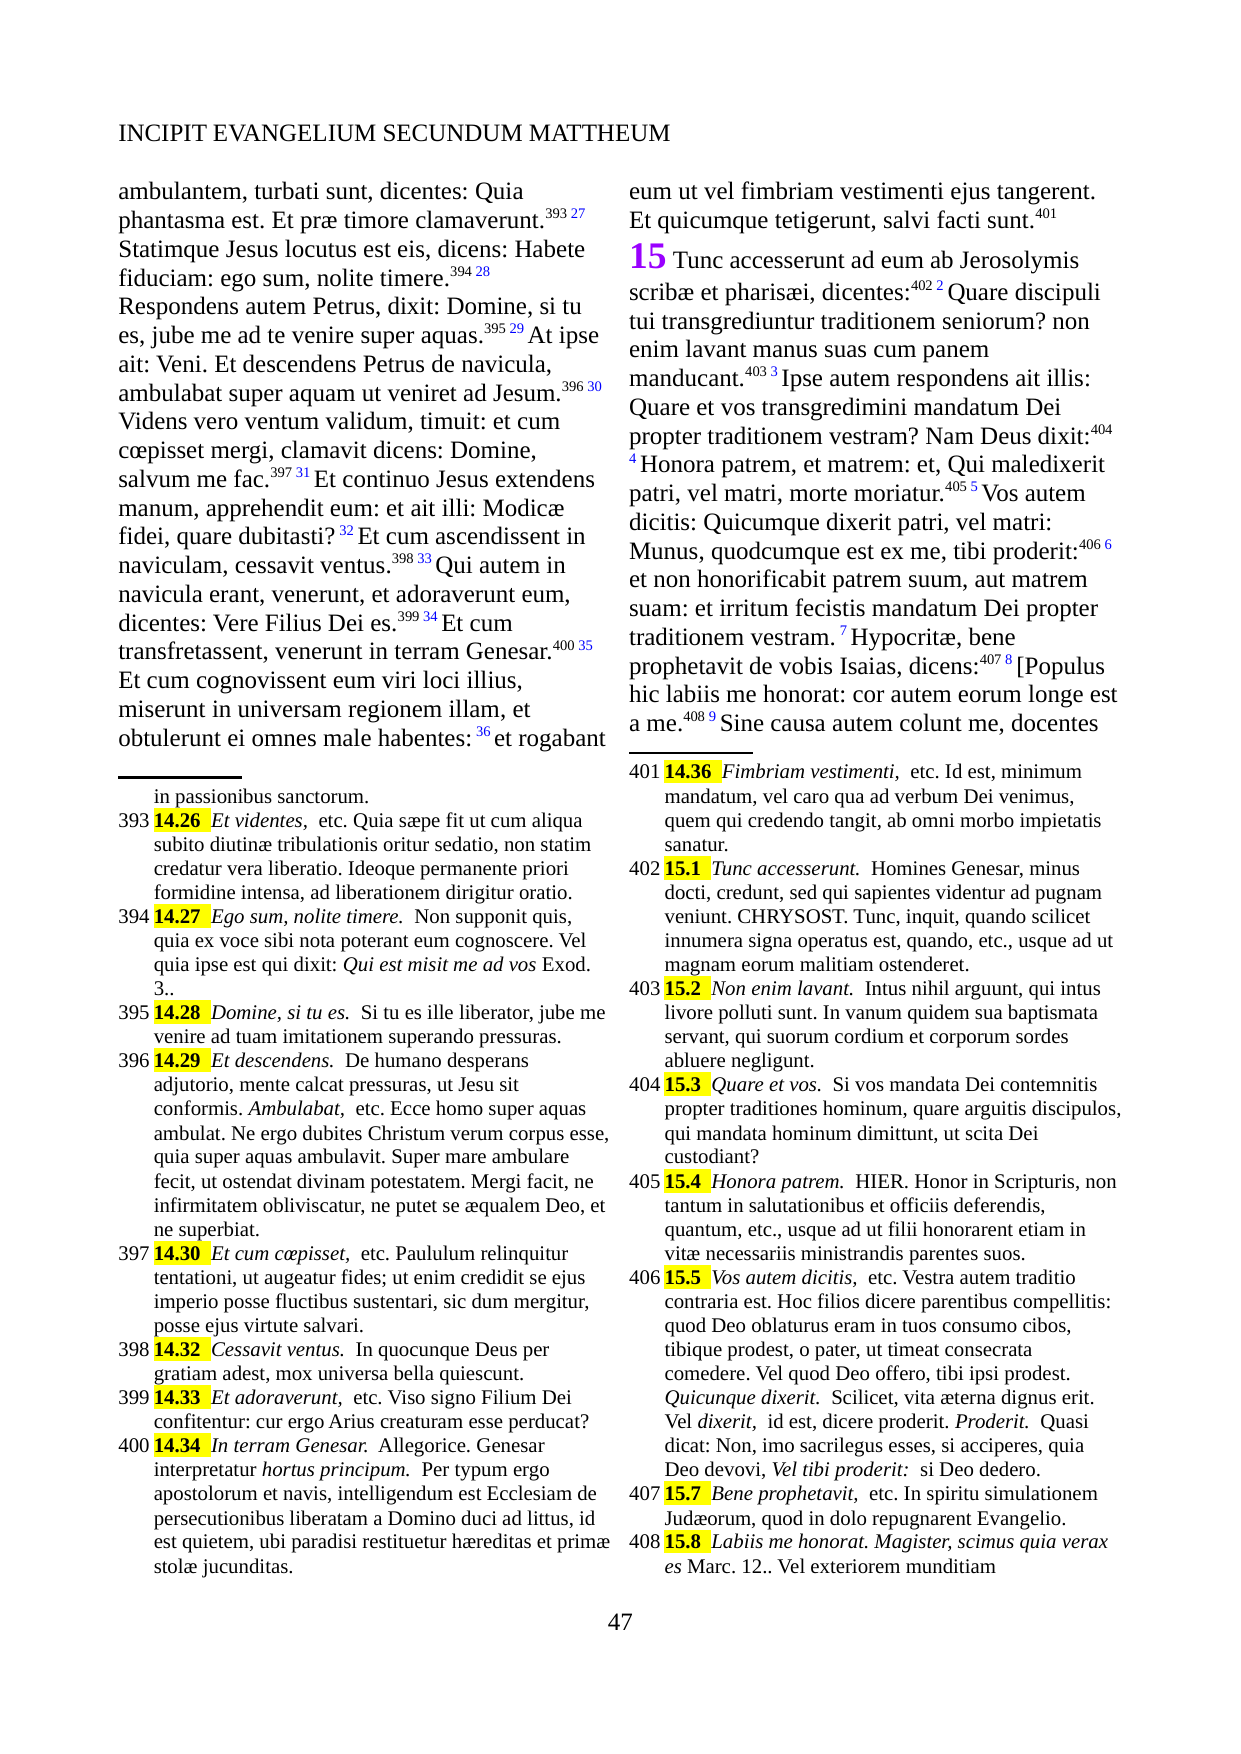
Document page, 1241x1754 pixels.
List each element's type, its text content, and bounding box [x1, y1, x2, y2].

text 15.5 Vos autem dicitis, etc. Vestra autem traditio contraria est. Hoc filios dicere parentibus compellitis: quod Deo oblaturus eram in tuos consumo cibos, tibique prodest, o pater, ut timeat consecrata comedere. Vel quod Deo offero, tibi ipsi prodest. Quicunque dixerit. Scilicet, vita æterna dignus erit. Vel dixerit, id est, dicere proderit. Proderit. Quasi dicat: Non, imo sacrilegus esses, si acciperes, quia Deo devovi, Vel tibi proderit: si Deo dedero. [629, 1265, 1122, 1481]
text 14.29 Et descendens. De humano desperans adjutorio, mente calcat pressuras, ut Jesu sit conformis. Ambulabat, etc. Ecce homo super aquas ambulat. Ne ergo dubites Christum verum corpus esse, quia super aquas ambulavit. Super mare ambulare fecit, ut ostendat divinam potestatem. Mergi facit, ne infirmitatem obliviscatur, ne putet se æqualem Deo, et ne superbiat. [118, 1048, 611, 1241]
text 15.3 Quare et vos. Si vos mandata Dei contemnitis propter traditiones hominum, quare arguitis discipulos, qui mandata hominum dimittunt, ut scita Dei custodiant? [629, 1072, 1122, 1168]
text 14.33 Et adoraverunt, etc. Viso signo Filium Dei confitentur: cur ergo Arius creaturam esse perducat? [118, 1385, 611, 1433]
text 14.27 Ego sum, nolite timere. Non supponit quis, quia ex voce sibi nota poterant eum cognoscere. Vel quia ipse est qui dixit: Qui est misit me ad vos Exod. 3.. [118, 904, 611, 1000]
text 14 In illo tempore audivit Herodes tetrarcha famam Jesu: 2 et ait pueris suis: Hic est Joannes Baptista: ipse surrexit a mortuis, et ideo virtutes operantur in eo. 3 Herodes enim tenuit Joannem, et alligavit eum: et posuit in carcerem propter Herodiadem uxorem fratris sui. 4 Dicebat enim illi Joannes: Non licet tibi habere eam. 5 Et volens illum occidere, timuit populum: quia sicut prophetam eum habebant. 6 Die autem natalis Herodis saltavit filia Herodiadis in medio, et placuit Herodi: 7 unde cum juramento pollicitus est ei dare quodcumque postulasset ab eo. 8 At illa præmonita a matre sua: Da mihi, inquit, hic in disco caput Joannis Baptistæ. 9 Et contristatus est rex: propter juramentum autem, et eos qui pariter recumbebant, jussit dari. 10 Misitque et decollavit Joannem in carcere. 11 Et allatum est caput ejus in disco, et datum est puellæ, et attulit matri suæ. 12 Et accedentes discipuli ejus, tulerunt corpus ejus, et sepelierunt illud: et venientes nuntiaverunt Jesu. 13 Quod cum audisset Jesus, secessit inde in navicula, in locum desertum seorsum: et cum audissent turbæ, secutæ sunt eum pedestres de civitatibus. 14 Et exiens vidit turbam multam, et misertus est eis, et curavit languidos eorum. 15 Vespere autem facto, accesserunt ad eum discipuli ejus, dicentes: Desertus est locus, et hora jam præteriit: dimitte turbas, ut euntes in castella, emant sibi escas. 16 Jesus autem dixit eis: Non habent necesse ire: date illis vos manducare. 17 Responderunt ei: Non habemus hic nisi quinque panes et duos pisces. 18 Qui ait eis: Afferte mihi illos huc. 19 Et cum jussisset turbam discumbere super fœnum, acceptis quinque panibus et duobus piscibus, aspiciens in cælum benedixit, et fregit, et dedit discipulis panes, discipuli autem turbis. 20 Et manducaverunt omnes, et saturati sunt. Et tulerunt reliquias, duodecim cophinos fragmentorum plenos. 21 Manducantium autem fuit numerus quinque millia virorum, exceptis mulieribus et parvulis. 22 Et statim compulit Jesus discipulos ascendere in naviculam, et præcedere eum trans fretum, donec dimitteret turbas. 23 Et dimissa turba, ascendit in montem solus orare. Vespere autem facto solus erat ibi: 24 navicula autem in medio mari jactabatur fluctibus: erat enim contrarius ventus. 25 Quarta enim vigilia noctis, venit ad eos ambulans super mare. 26 Et videntes eum super mare ambulantem, turbati sunt, dicentes: Quia phantasma est. Et præ timore clamaverunt. 27 Statimque Jesus locutus est eis, dicens: Habete fiduciam: ego sum, nolite timere. 28 Respondens autem Petrus, dixit: Domine, si tu es, jube me ad te venire super aquas. 29 At ipse ait: Veni. Et descendens Petrus de navicula, ambulabat super aquam ut veniret ad Jesum. 30 Videns vero ventum validum, timuit: et cum cœpisset mergi, clamavit dicens: Domine, salvum me fac. 31 Et continuo Jesus extendens manum, apprehendit eum: et ait illi: Modicæ fidei, quare dubitasti? 32 Et cum ascendissent in naviculam, cessavit ventus. 33 Qui autem in navicula erant, venerunt, et adoraverunt eum, dicentes: Vere Filius Dei es. 34 Et cum transfretassent, venerunt in terram Genesar. 35 Et cum cognovissent eum viri loci illius, miserunt in universam regionem illam, et obtulerunt ei omnes male habentes: 36 et rogabant eum ut vel fimbriam vestimenti ejus tangerent. Et quicumque tetigerunt, salvi facti sunt. [118, 176, 611, 751]
text 15.8 Labiis me honorat. Magister, scimus quia verax es Marc. 12.. Vel exteriorem munditiam [629, 1529, 1122, 1578]
text 14.28 Domine, si tu es. Si tu es ille liberator, jube me venire ad tuam imitationem superando pressuras. [118, 1000, 611, 1048]
text 14.32 Cessavit ventus. In quocunque Deus per gratiam adest, mox universa bella quiescunt. [118, 1337, 611, 1385]
text 14.26 Et videntes, etc. Quia sæpe fit ut cum aliqua subito diutinæ tribulationis oritur sedatio, non statim credatur vera liberatio. Ideoque permanente priori formidine intensa, ad liberationem dirigitur oratio. [118, 808, 611, 904]
text 14.30 Et cum cœpisset, etc. Paululum relinquitur tentationi, ut augeatur fides; ut enim credidit se ejus imperio posse fluctibus sustentari, sic dum mergitur, posse ejus virtute salvari. [118, 1241, 611, 1337]
text 14.34 In terram Genesar. Allegorice. Genesar interpretatur hortus principum. Per typum ergo apostolorum et navis, intelligendum est Ecclesiam de persecutionibus liberatam a Domino duci ad littus, id est quietem, ubi paradisi restituetur hæreditas et primæ stolæ jucunditas. [118, 1433, 611, 1578]
text 15.4 Honora patrem. HIER. Honor in Scripturis, non tantum in salutationibus et officiis deferendis, quantum, etc., usque ad ut filii honorarent etiam in vitæ necessariis ministrandis parentes suos. [629, 1168, 1122, 1265]
text in passionibus sanctorum. [118, 783, 611, 808]
text 14.36 Fimbriam vestimenti, etc. Id est, minimum mandatum, vel caro qua ad verbum Dei venimus, quem qui credendo tangit, ab omni morbo impietatis sanatur. [629, 759, 1122, 856]
text 15.7 Bene prophetavit, etc. In spiritu simulationem Judæorum, quod in dolo repugnarent Evangelio. [629, 1481, 1122, 1529]
text 15.1 Tunc accesserunt. Homines Genesar, minus docti, credunt, sed qui sapientes videntur ad pugnam veniunt. CHRYSOST. Tunc, inquit, quando scilicet innumera signa operatus est, quando, etc., usque ad ut magnam eorum malitiam ostenderet. [629, 856, 1122, 976]
text 15 Tunc accesserunt ad eum ab Jerosolymis scribæ et pharisæi, dicentes: 2 Quare discipuli tui transgrediuntur traditionem seniorum? non enim lavant manus suas cum panem manducant. 3 Ipse autem respondens ait illis: Quare et vos transgredimini mandatum Dei propter traditionem vestram? Nam Deus dixit: 4 Honora patrem, et matrem: et, Qui maledixerit patri, vel matri, morte moriatur. 5 Vos autem dicitis: Quicumque dixerit patri, vel matri: Munus, quodcumque est ex me, tibi proderit: 6 et non honorificabit patrem suum, aut matrem suam: et irritum fecistis mandatum Dei propter traditionem vestram. 7 Hypocritæ, bene prophetavit de vobis Isaias, dicens: 8 [Populus hic labiis me honorat: cor autem eorum longe est a me. 9 Sine causa autem colunt me, docentes doctrinas et mandata hominum.] 10 Et convocatis ad se turbis, dixit eis: Audite, et intelligite. 11 Non quod intrat in os, coinquinat hominem: sed quod procedit ex ore, hoc coinquinat hominem. 12 Tunc accedentes discipuli ejus, dixerunt ei: Scis quia pharisæi audito verbo hoc, scandalizati sunt? 13 At ille respondens ait: Omnis plantatio, quam non plantavit Pater meus cælestis, eradicabitur. 14 Sinite illos: cæci sunt, et duces cæcorum; cæcus autem si cæco ducatum præstet, ambo in foveam cadunt. 15 Respondens autem Petrus dixit ei: Edissere nobis parabolam istam. 16 At ille dixit: Adhuc et vos sine intellectu estis? 17 Non intelligitis quia omne quod in os intrat, in ventrem vadit, et in secessum emittitur? 18 Quæ autem procedunt de ore, de corde exeunt, et ea coinquinant hominem: 19 de corde enim exeunt cogitationes malæ, homicidia, adulteria, fornicationes, furta, falsa testimonia, blasphemiæ: 20 hæc sunt, quæ coinquinant hominem. Non lotis autem manibus manducare, non coinquinat hominem. 21 Et egressus inde Jesus secessit in partes Tyri et Sidonis. 22 Et ecce mulier chananæa a finibus illis egressa clamavit, dicens ei: Miserere mei, Domine fili David: filia mea male a dæmonio vexatur. 23 Qui non respondit ei verbum. Et accedentes discipuli ejus rogabant eum dicentes: Dimitte eam: quia clamat post nos. 24 Ipse autem respondens ait: Non sum missus nisi ad oves, quæ perierunt domus Israël. 25 At illa venit, et adoravit eum, dicens: Domine, adjuva me. 26 Qui respondens ait: Non est bonum sumere panem filiorum, et mittere canibus. 27 At illa dixit: Etiam Domine: nam et catelli edunt de micis quæ cadunt de mensa dominorum suorum. 28 Tunc respondens Jesus, ait illi: O mulier, magna est fides tua: fiat tibi sicut vis. Et sanata est filia ejus ex illa hora. 29 Et cum transisset inde Jesus, venit secus mare Galilææ: et ascendens in montem, sedebat ibi. 30 Et accesserunt ad eum turbæ multæ, habentes secum mutos, cæcos, claudos, debiles, et alios multos: et projecerunt eos ad pedes ejus, et curavit eos, 31 ita ut turbæ mirarentur, videntes mutos loquentes, claudos ambulantes, cæcos videntes: et magnificabant Deum Israël. 32 Jesus autem, convocatis discipulis suis, dixit: Misereor turbæ, quia triduo jam perseverant mecum, et non habent quod manducent: et dimittere eos jejunos nolo, ne deficiant in via. 33 Et dicunt ei discipuli: Unde ergo nobis in deserto panes tantos, ut saturemus turbam tantam? 34 Et ait illis Jesus: Quot habetis panes? At illi dixerunt: Septem, et paucos pisciculos. 35 Et præcepit turbæ ut discumberent super terram. 36 Et accipiens septem panes, et pisces, et gratias agens, fregit, et dedit discipulis suis, et discipuli dederunt populo. 37 Et comederunt omnes, et saturati sunt. Et quod superfuit de fragmentis, tulerunt septem sportas plenas. 38 Erant autem qui manducaverunt quatuor millia hominum, extra parvulos et mulieres. 39 Et, dimissa turba, ascendit in naviculam: et venit in fines Magedan. [629, 234, 1122, 737]
text 15.2 Non enim lavant. Intus nihil arguunt, qui intus livore polluti sunt. In vanum quidem sua baptismata servant, qui suorum cordium et corporum sordes abluere negligunt. [629, 976, 1122, 1072]
